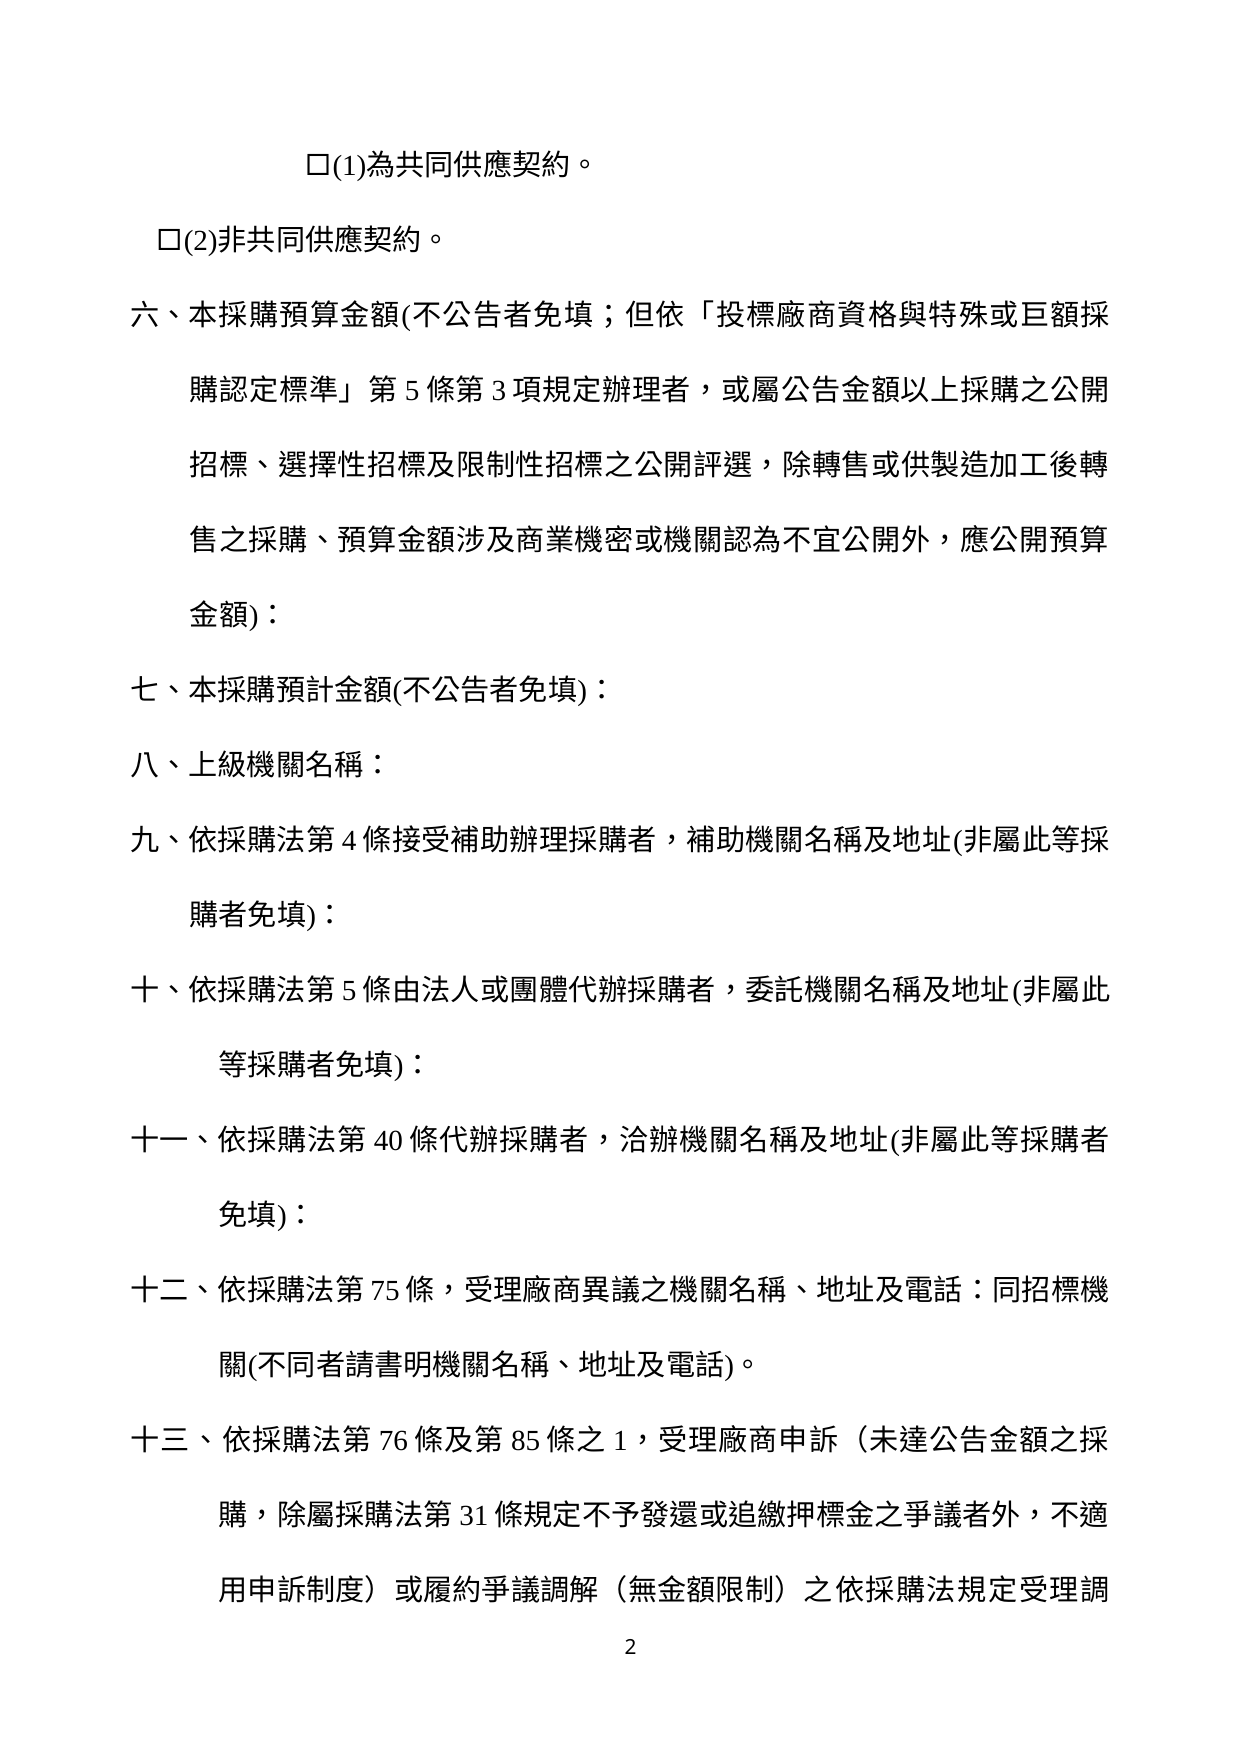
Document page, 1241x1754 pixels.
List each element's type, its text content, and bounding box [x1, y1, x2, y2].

list 依採購法第4條接受補助辦理採購者，補助機關名稱及地址(非屬此等採購者免填)： [130, 800, 1110, 950]
list 依採購法第75條，受理廠商異議之機關名稱、地址及電話：同招標機關(不同者請書明機關名稱、地址及電話)。 [130, 1250, 1110, 1400]
text (1)為共同供應契約。 [283, 125, 1110, 200]
list 本採購預算金額(不公告者免填；但依「投標廠商資格與特殊或巨額採購認定標準」第5條第3項規定辦理者，或屬公告金額以上採購之公開招標、選擇性招標及限制性招標之公開評選，除轉售或供製造加工後轉售之採購、預算金額涉及商業機密或機關認為不宜公開外，應公開預算金額)： [130, 275, 1110, 650]
list 依採購法第76條及第85條之1，受理廠商申訴（未達公告金額之採購，除屬採購法第31條規定不予發還或追繳押標金之爭議者外，不適用申訴制度）或履約爭議調解（無金額限制）之依採購法規定受理調 [130, 1400, 1110, 1625]
list 本採購預計金額(不公告者免填)： [130, 650, 1110, 725]
list 依採購法第5條由法人或團體代辦採購者，委託機關名稱及地址(非屬此等採購者免填)： [130, 950, 1110, 1100]
text (2)非共同供應契約。 [130, 200, 1110, 275]
list 依採購法第40條代辦採購者，洽辦機關名稱及地址(非屬此等採購者免填)： [130, 1100, 1110, 1250]
list 上級機關名稱： [130, 725, 1110, 800]
